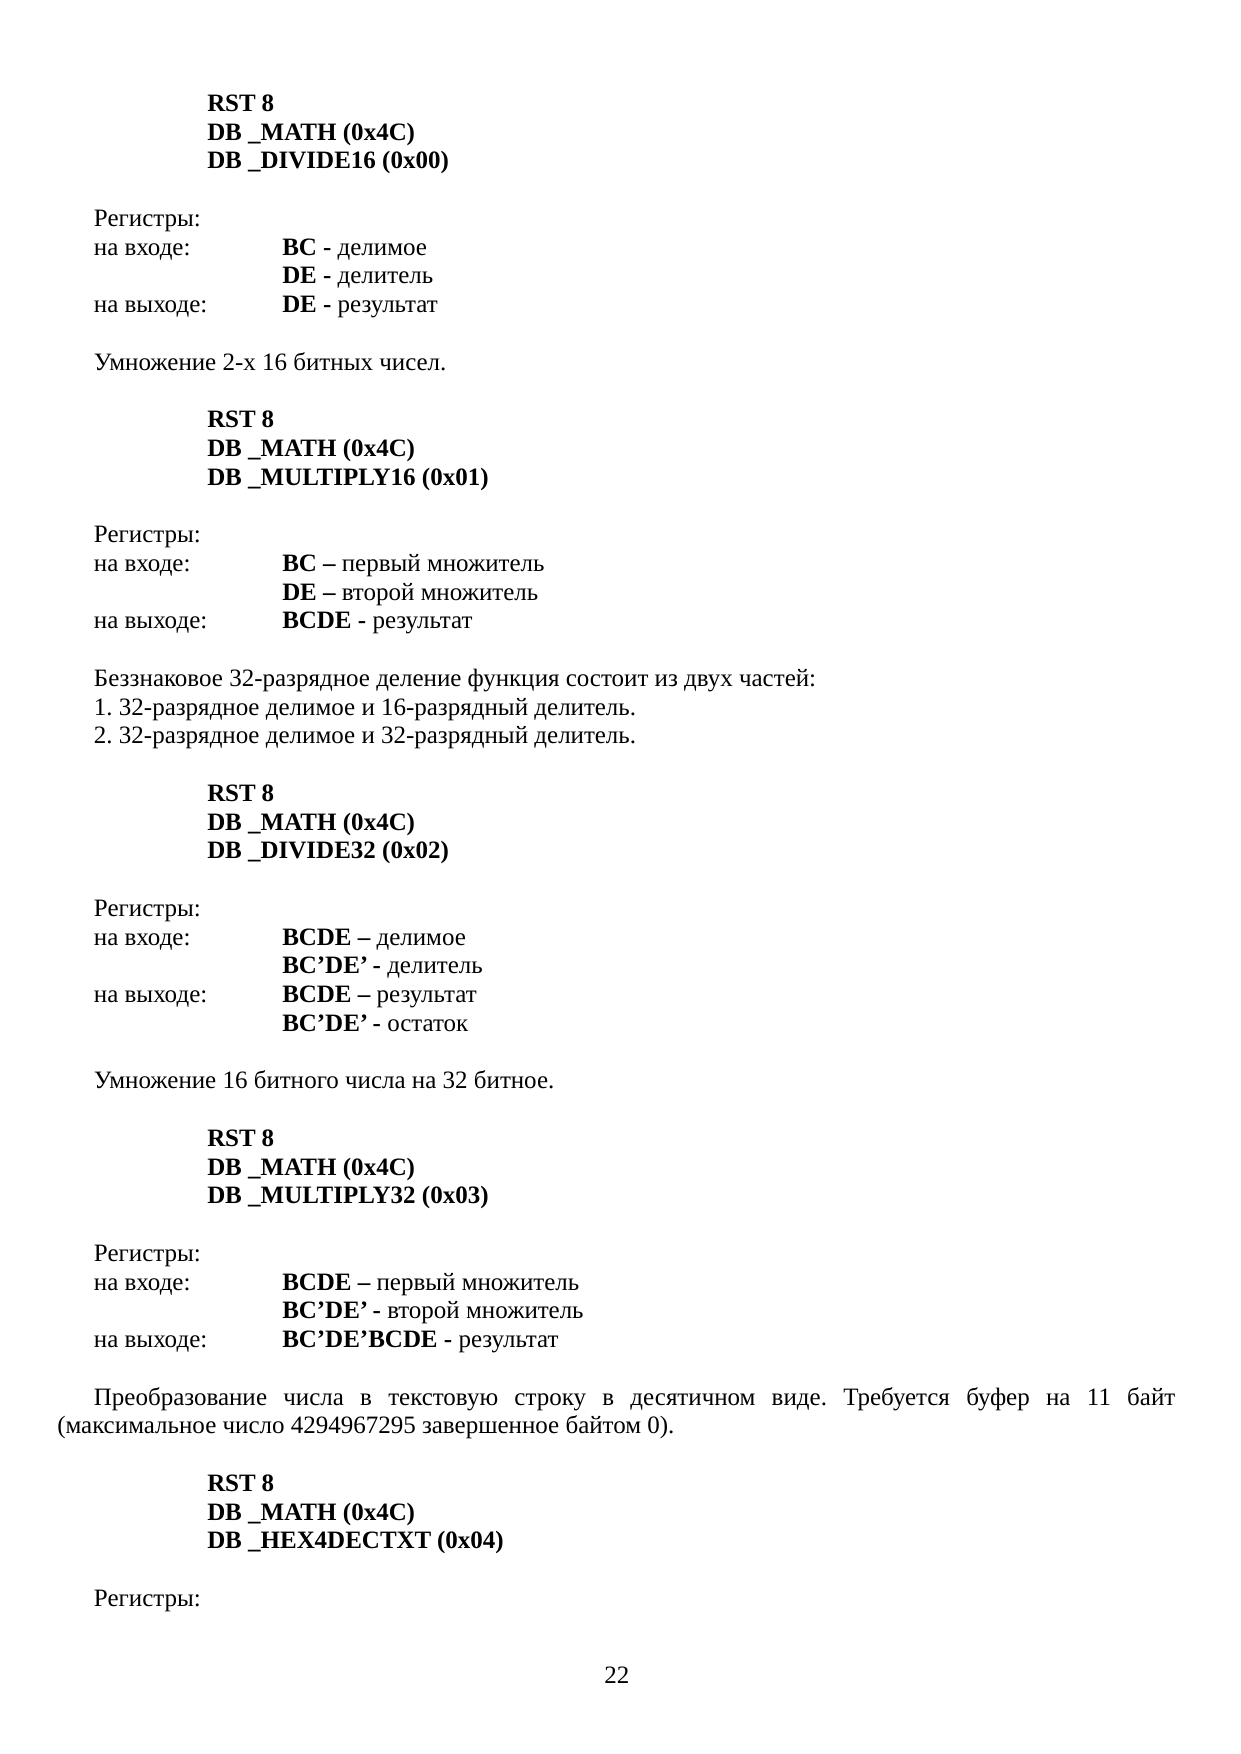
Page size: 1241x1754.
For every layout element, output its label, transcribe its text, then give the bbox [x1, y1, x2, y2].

text RST 8 [57, 404, 1176, 433]
text RST 8 [57, 1123, 1176, 1152]
text DE - делитель [57, 261, 1176, 289]
text BC’DE’ - остаток [57, 1008, 1176, 1037]
text Преобразование числа в текстовую строку в десятичном виде. Требуется буфер на 11 байт (максимальное число 4294967295 завершенное байтом 0). [57, 1382, 1176, 1439]
text 1. 32-разрядное делимое и 16-разрядный делитель. [57, 692, 1176, 721]
text Беззнаковое 32-разрядное деление функция состоит из двух частей: [57, 663, 1176, 692]
text 2. 32-разрядное делимое и 32-разрядный делитель. [57, 721, 1176, 749]
text Регистры: [57, 1583, 1176, 1612]
text DB _DIVIDE32 (0x02) [57, 836, 1176, 864]
text на входе: BCDE – первый множитель [57, 1267, 1176, 1296]
text Регистры: [57, 893, 1176, 922]
text DB _MATH (0x4C) [57, 1152, 1176, 1181]
text RST 8 [57, 88, 1176, 117]
text Регистры: [57, 1238, 1176, 1267]
text на входе: BC - делимое [57, 232, 1176, 261]
text BC’DE’ - делитель [57, 951, 1176, 979]
text RST 8 [57, 778, 1176, 807]
text Регистры: [57, 519, 1176, 548]
text на выходе: BCDE - результат [57, 606, 1176, 634]
text Умножение 2-х 16 битных чисел. [57, 347, 1176, 376]
text DB _MATH (0x4C) [57, 117, 1176, 146]
text Регистры: [57, 203, 1176, 232]
text DB _MATH (0x4C) [57, 433, 1176, 462]
text на выходе: DE - результат [57, 289, 1176, 318]
text DB _HEX4DECTXT (0x04) [57, 1526, 1176, 1554]
text RST 8 [57, 1468, 1176, 1497]
text DB _MULTIPLY32 (0x03) [57, 1181, 1176, 1209]
text на входе: BCDE – делимое [57, 922, 1176, 951]
text на входе: BC – первый множитель [57, 548, 1176, 577]
text DB _DIVIDE16 (0x00) [57, 146, 1176, 174]
text на выходе: BC’DE’BCDE - результат [57, 1324, 1176, 1353]
text DB _MULTIPLY16 (0x01) [57, 462, 1176, 491]
text DB _MATH (0x4C) [57, 1497, 1176, 1526]
text Умножение 16 битного числа на 32 битное. [57, 1066, 1176, 1094]
text DB _MATH (0x4C) [57, 807, 1176, 836]
text DE – второй множитель [57, 577, 1176, 606]
text BC’DE’ - второй множитель [57, 1296, 1176, 1324]
text на выходе: BCDE – результат [57, 979, 1176, 1008]
